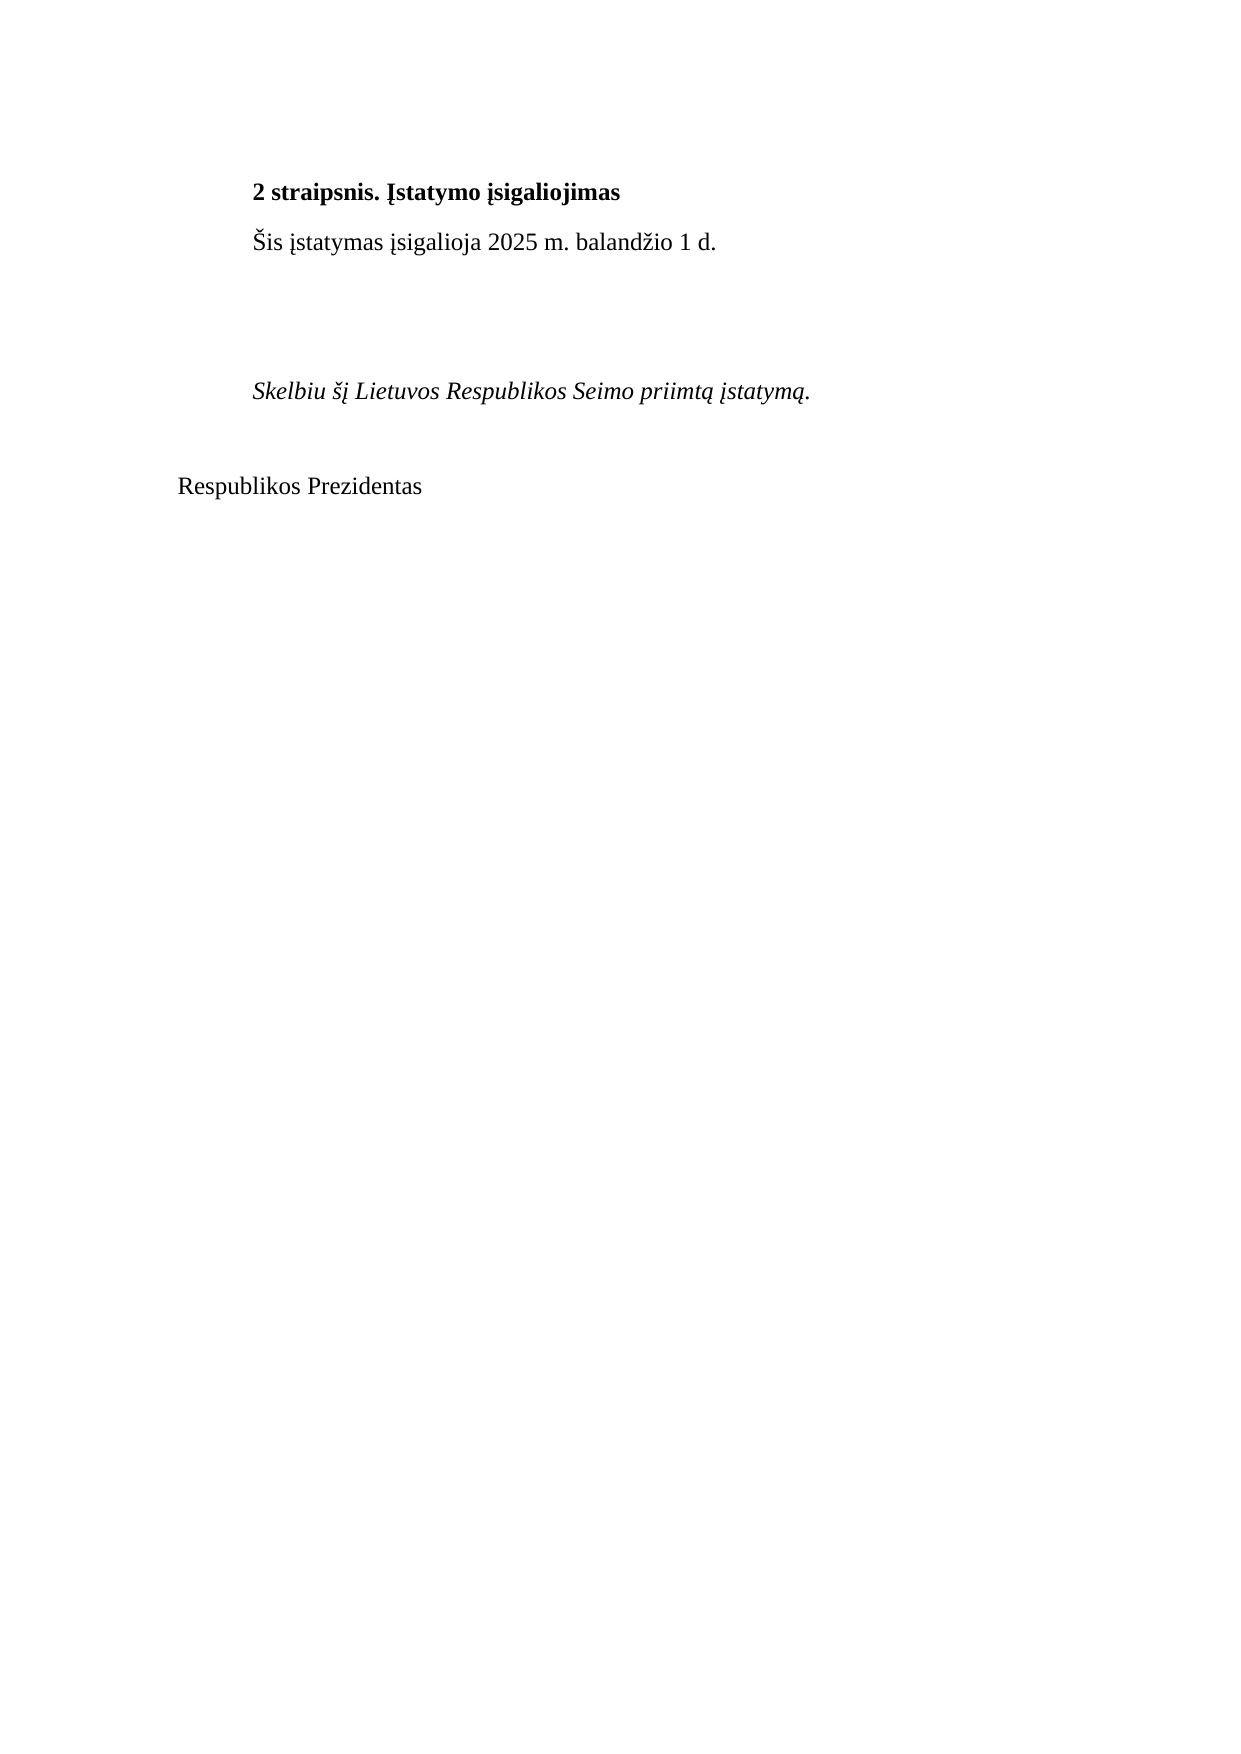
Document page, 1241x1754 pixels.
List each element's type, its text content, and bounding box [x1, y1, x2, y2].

text Skelbiu šį Lietuvos Respublikos Seimo priimtą įstatymą. [177, 376, 1181, 405]
text 2 straipsnis. Įstatymo įsigaliojimas [177, 177, 1181, 206]
text Šis įstatymas įsigalioja 2025 m. balandžio 1 d. [177, 227, 1181, 256]
text Respublikos Prezidentas [177, 471, 1181, 499]
